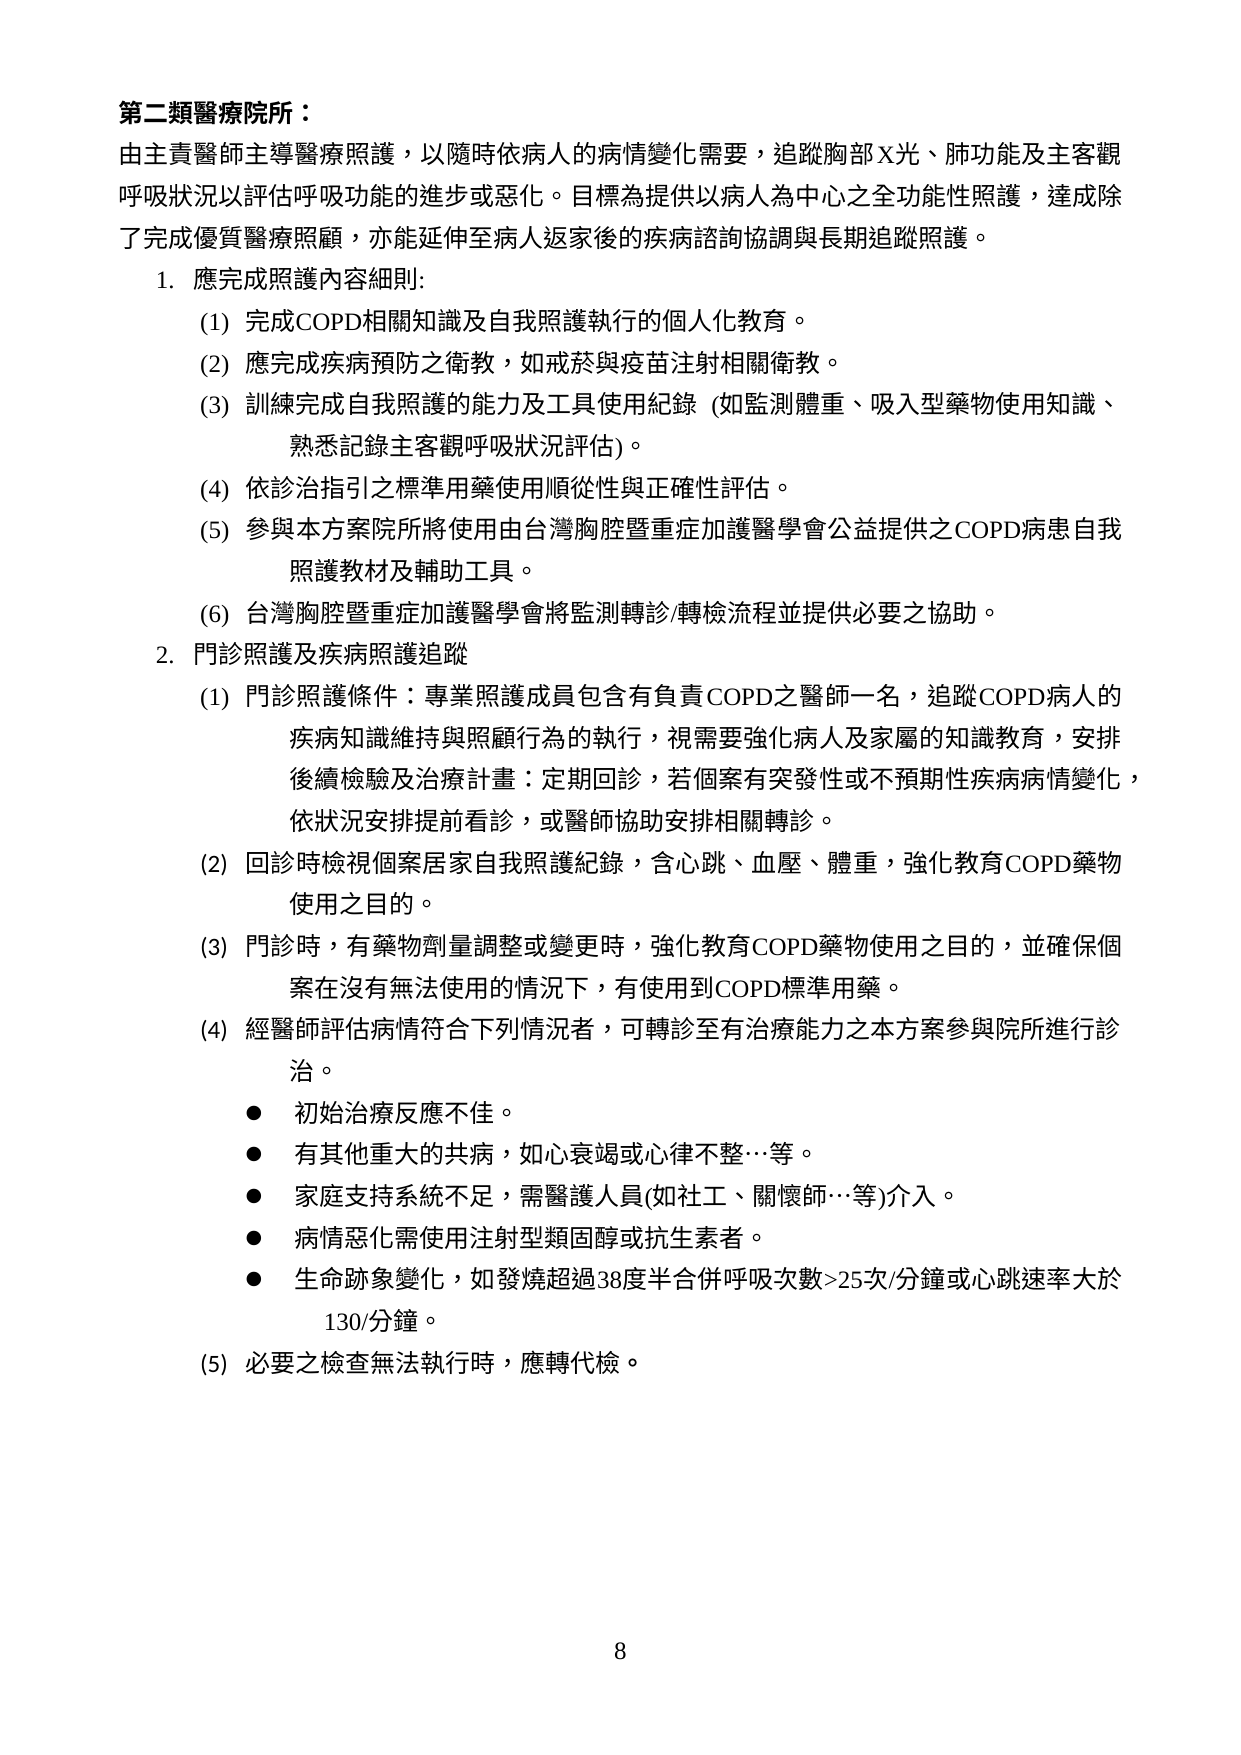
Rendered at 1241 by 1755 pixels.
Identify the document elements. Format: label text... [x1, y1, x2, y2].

list 參與本方案院所將使用由台灣胸腔暨重症加護醫學會公益提供之COPD病患自我照護教材及輔助工具。 [200, 505, 1122, 589]
list 門診時，有藥物劑量調整或變更時，強化教育COPD藥物使用之目的，並確保個案在沒有無法使用的情況下，有使用到COPD標準用藥。 [200, 922, 1122, 1005]
list 有其他重大的共病，如心衰竭或心律不整…等。 [244, 1130, 1122, 1172]
list 訓練完成自我照護的能力及工具使用紀錄 (如監測體重、吸入型藥物使用知識、熟悉記錄主客觀呼吸狀況評估)。 [200, 380, 1122, 464]
list 必要之檢查無法執行時，應轉代檢。 [200, 1339, 1122, 1380]
list 依診治指引之標準用藥使用順從性與正確性評估。 [200, 464, 1122, 505]
list 經醫師評估病情符合下列情況者，可轉診至有治療能力之本方案參與院所進行診治。 [200, 1005, 1122, 1089]
list 生命跡象變化，如發燒超過38度半合併呼吸次數>25次/分鐘或心跳速率大於130/分鐘。 [244, 1255, 1122, 1339]
list 應完成照護內容細則: [156, 255, 1122, 297]
list 初始治療反應不佳。 [244, 1089, 1122, 1130]
list 家庭支持系統不足，需醫護人員(如社工、關懷師…等)介入。 [244, 1172, 1122, 1214]
text 由主責醫師主導醫療照護，以隨時依病人的病情變化需要，追蹤胸部X光、肺功能及主客觀呼吸狀況以評估呼吸功能的進步或惡化。目標為提供以病人為中心之全功能性照護，達成除了完成優質醫療照顧，亦能延伸至病人返家後的疾病諮詢協調與長期追蹤照護。 [118, 130, 1122, 255]
text 第二類醫療院所： [118, 89, 1122, 130]
list 病情惡化需使用注射型類固醇或抗生素者。 [244, 1214, 1122, 1255]
list 門診照護條件：專業照護成員包含有負責COPD之醫師一名，追蹤COPD病人的疾病知識維持與照顧行為的執行，視需要強化病人及家屬的知識教育，安排後續檢驗及治療計畫：定期回診，若個案有突發性或不預期性疾病病情變化，依狀況安排提前看診，或醫師協助安排相關轉診。 [200, 672, 1122, 839]
list 應完成疾病預防之衛教，如戒菸與疫苗注射相關衛教。 [200, 339, 1122, 380]
list 門診照護及疾病照護追蹤 [156, 630, 1122, 672]
list 回診時檢視個案居家自我照護紀錄，含心跳、血壓、體重，強化教育COPD藥物使用之目的。 [200, 839, 1122, 922]
list 台灣胸腔暨重症加護醫學會將監測轉診/轉檢流程並提供必要之協助。 [200, 589, 1122, 630]
list 完成COPD相關知識及自我照護執行的個人化教育。 [200, 297, 1122, 339]
